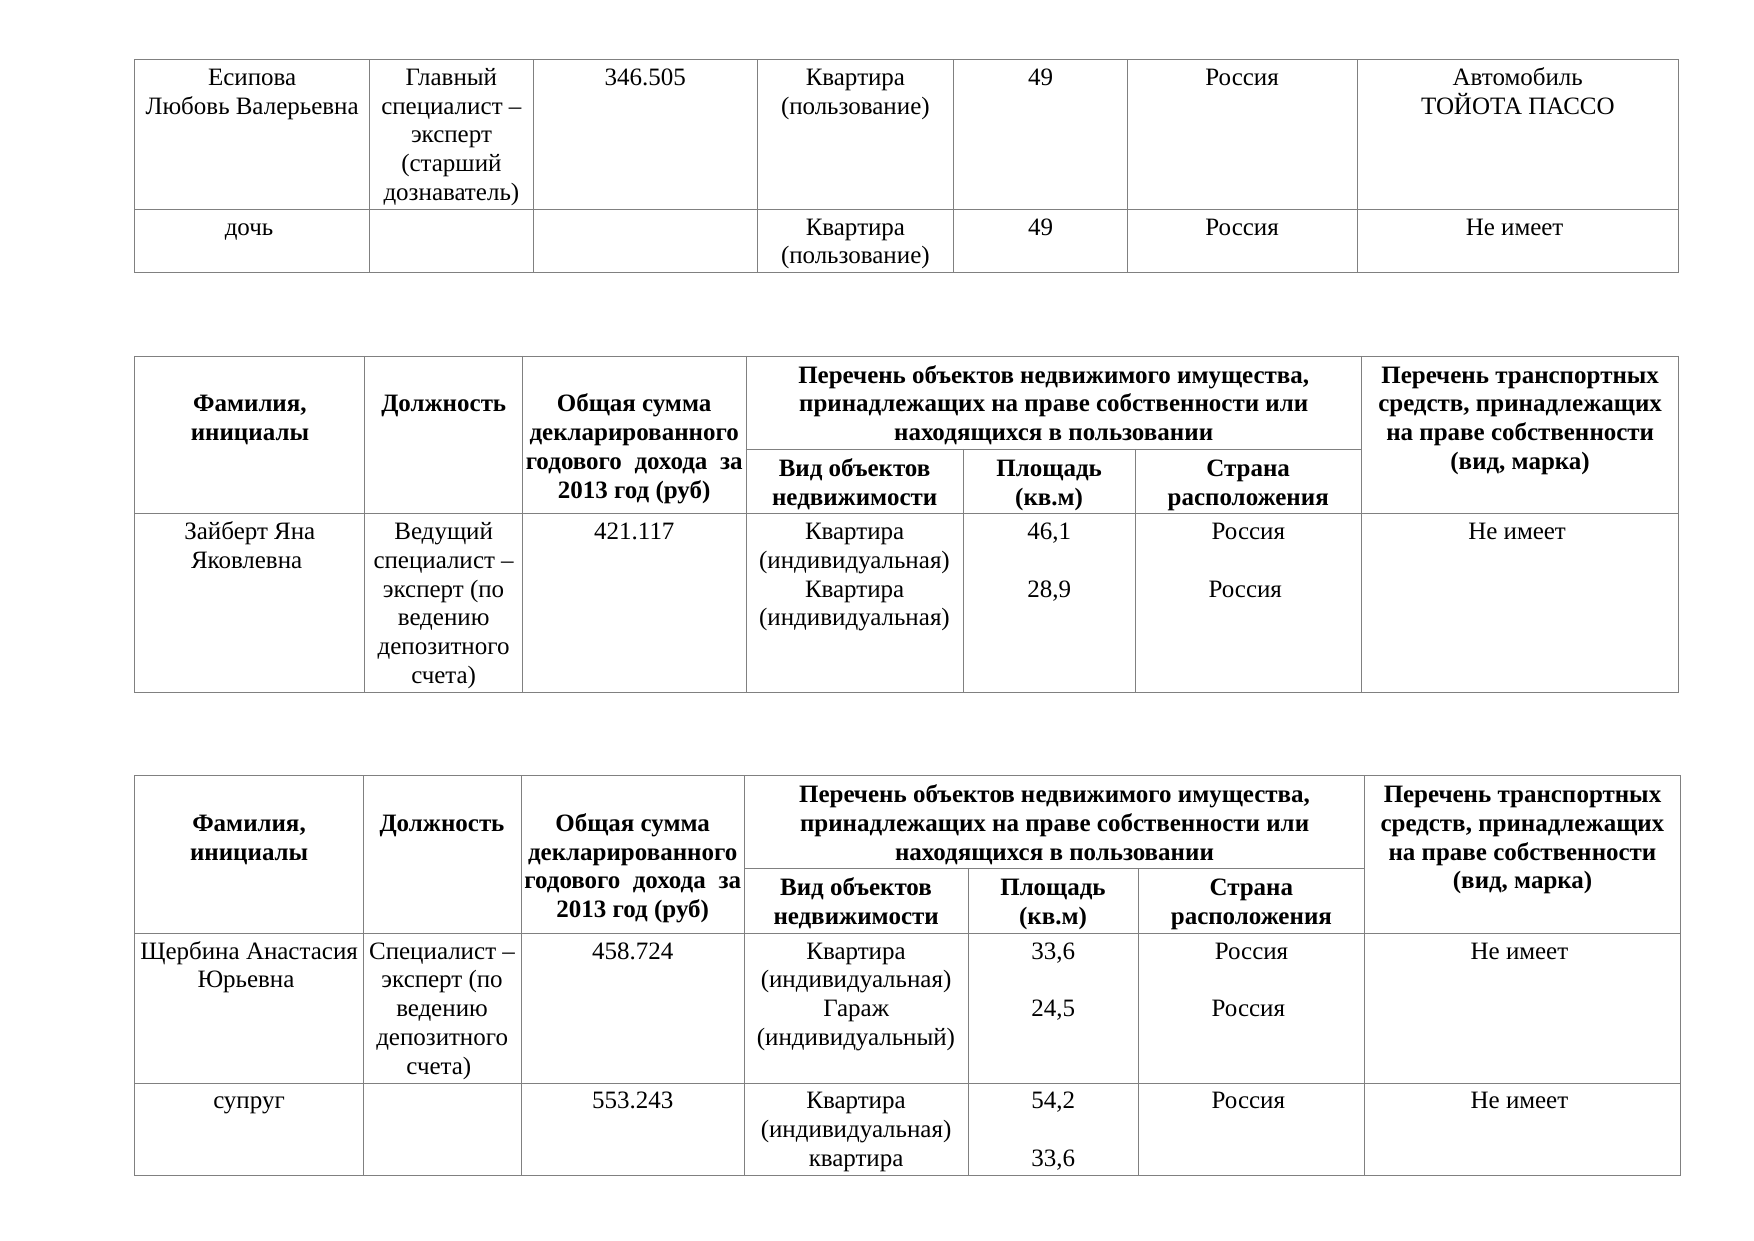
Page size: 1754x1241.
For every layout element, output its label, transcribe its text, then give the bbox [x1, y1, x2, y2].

table_cell 49 [954, 210, 1127, 272]
table_cell Главный специалист – эксперт (старший дознаватель) [370, 60, 533, 209]
table_cell Квартира (пользование) [758, 60, 953, 209]
table_header Должность [364, 776, 521, 933]
table_cell дочь [135, 210, 369, 272]
table_cell Квартира (индивидуальная) квартира [745, 1084, 968, 1174]
table_cell Автомобиль ТОЙОТА ПАССО [1358, 60, 1678, 209]
table_cell Зайберт Яна Яковлевна [135, 514, 364, 692]
table_cell 421.117 [523, 514, 746, 692]
table_header Перечень объектов недвижимого имущества, принадлежащих на праве собственности или находящихся в пользовании [745, 776, 1364, 868]
table_cell Есипова Любовь Валерьевна [135, 60, 369, 209]
table_cell Квартира (индивидуальная) Гараж (индивидуальный) [745, 934, 968, 1082]
table_cell Щербина Анастасия Юрьевна [135, 934, 363, 1082]
table_cell Страна расположения [1136, 450, 1361, 513]
table_cell Не имеет [1358, 210, 1678, 272]
table_cell 458.724 [522, 934, 744, 1082]
table_cell 33,6 24,5 [969, 934, 1138, 1082]
table_header Перечень транспортных средств, принадлежащих на праве собственности (вид, марка) [1365, 776, 1680, 933]
table_cell [364, 1084, 521, 1174]
table_cell Квартира (индивидуальная) Квартира (индивидуальная) [747, 514, 963, 692]
table_cell Площадь (кв.м) [969, 869, 1138, 933]
table_cell 346.505 [534, 60, 757, 209]
table_header Фамилия, инициалы [135, 357, 364, 513]
table_cell Россия [1139, 1084, 1364, 1174]
table_cell 54,2 33,6 [969, 1084, 1138, 1174]
table_header Перечень транспортных средств, принадлежащих на праве собственности (вид, марка) [1362, 357, 1678, 513]
table_cell Россия [1128, 210, 1357, 272]
table_cell Вид объектов недвижимости [745, 869, 968, 933]
table_cell 553.243 [522, 1084, 744, 1174]
table_cell Россия Россия [1139, 934, 1364, 1082]
table_cell Не имеет [1365, 1084, 1680, 1174]
table_cell Площадь (кв.м) [964, 450, 1135, 513]
table_cell Не имеет [1362, 514, 1678, 692]
table_header Фамилия, инициалы [135, 776, 363, 933]
table_cell Вид объектов недвижимости [747, 450, 963, 513]
table_header Перечень объектов недвижимого имущества, принадлежащих на праве собственности или находящихся в пользовании [747, 357, 1361, 449]
table_cell [370, 210, 533, 272]
table_cell 49 [954, 60, 1127, 209]
table_cell Не имеет [1365, 934, 1680, 1082]
table_cell Россия Россия [1136, 514, 1361, 692]
table_header Общая сумма декларированного годового дохода за 2013 год (руб) [523, 357, 746, 513]
table_header Общая сумма декларированного годового дохода за 2013 год (руб) [522, 776, 744, 933]
table_cell [534, 210, 757, 272]
table_cell 46,1 28,9 [964, 514, 1135, 692]
table_cell супруг [135, 1084, 363, 1174]
table_header Должность [365, 357, 522, 513]
table_cell Страна расположения [1139, 869, 1364, 933]
table_cell Специалист – эксперт (по ведению депозитного счета) [364, 934, 521, 1082]
table_cell Ведущий специалист – эксперт (по ведению депозитного счета) [365, 514, 522, 692]
table_cell Квартира (пользование) [758, 210, 953, 272]
table_cell Россия [1128, 60, 1357, 209]
